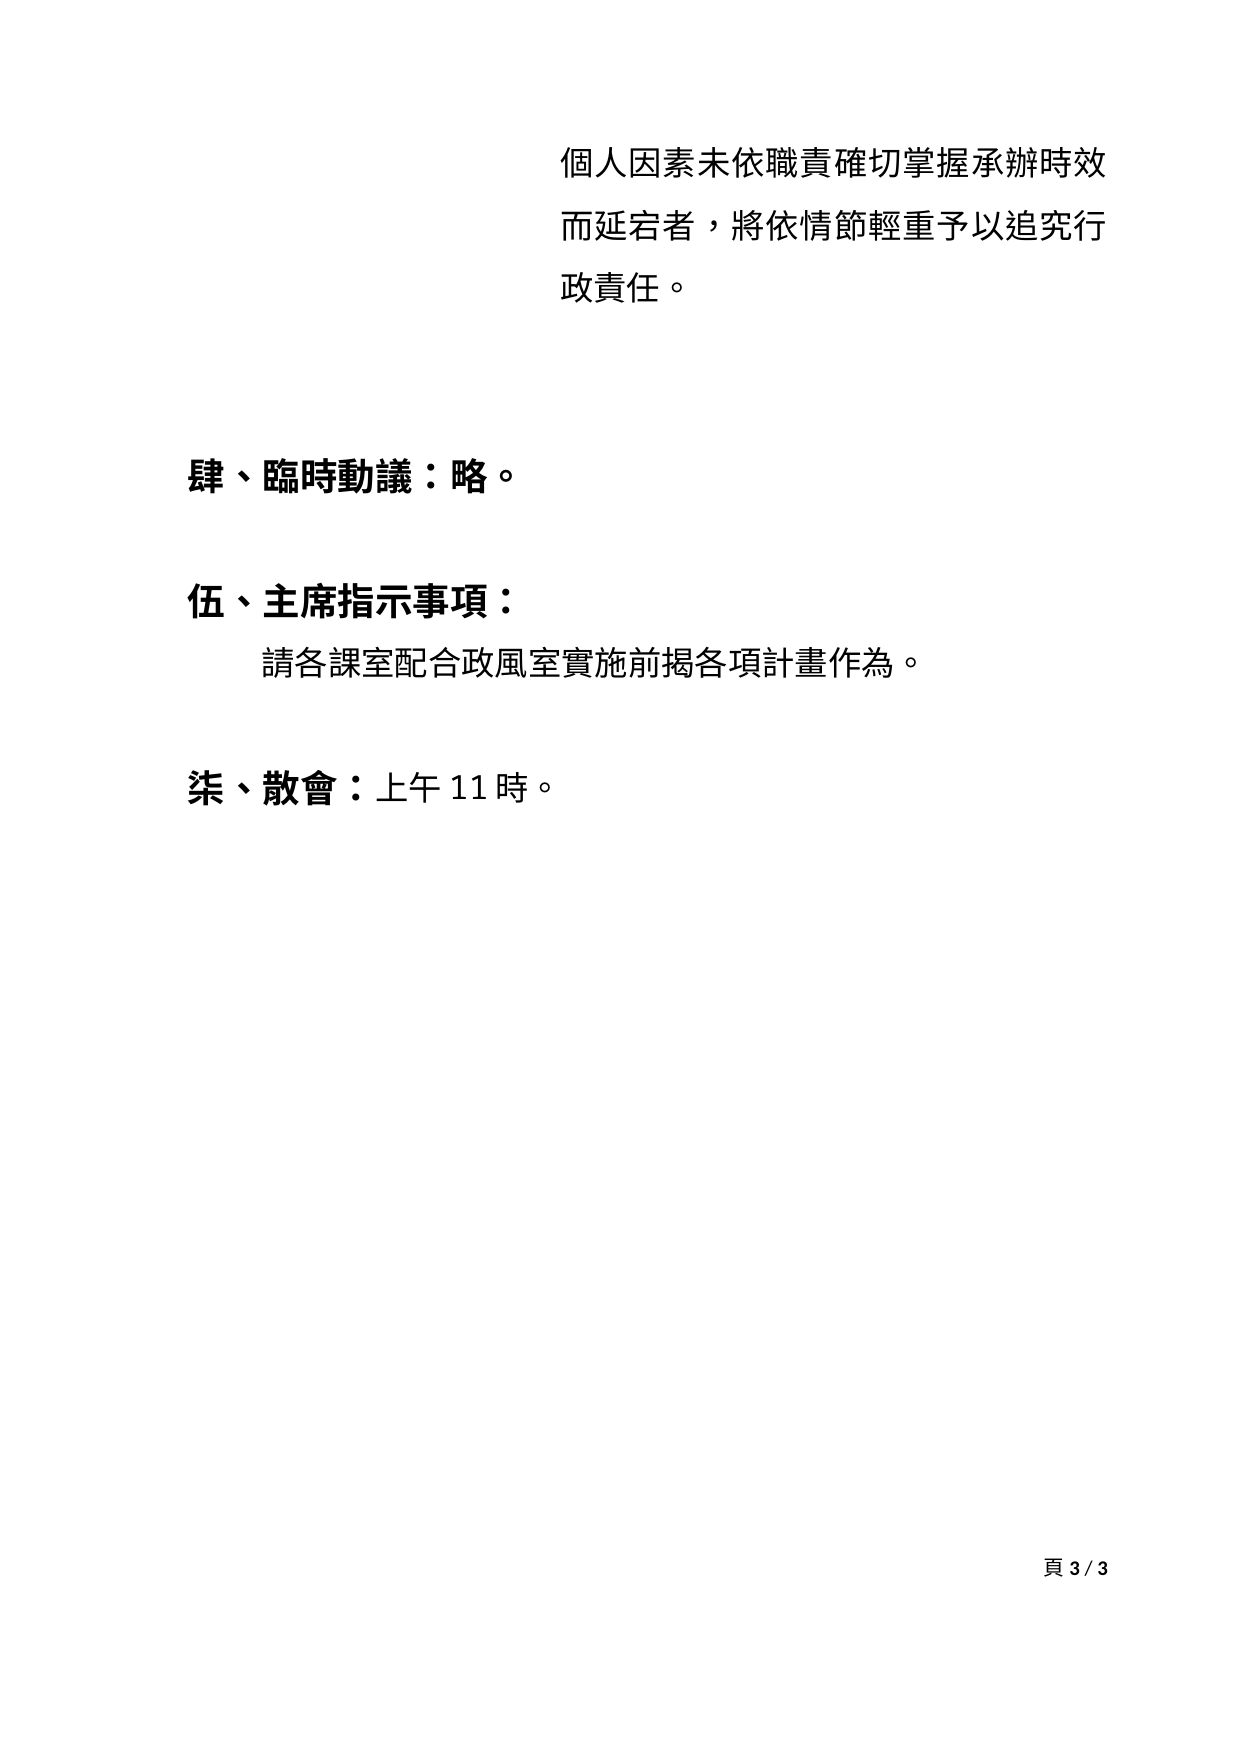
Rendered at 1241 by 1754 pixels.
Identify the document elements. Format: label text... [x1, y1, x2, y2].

text 請各課室配合政風室實施前揭各項計畫作為。 [187, 619, 1107, 682]
text 肆、臨時動議：略。 [187, 432, 1107, 494]
text 伍、主席指示事項： [187, 557, 1107, 619]
text 柒、散會：上午11時。 [187, 744, 1107, 807]
list 個人因素未依職責確切掌握承辦時效而延宕者，將依情節輕重予以追究行政責任。 [485, 119, 1107, 307]
